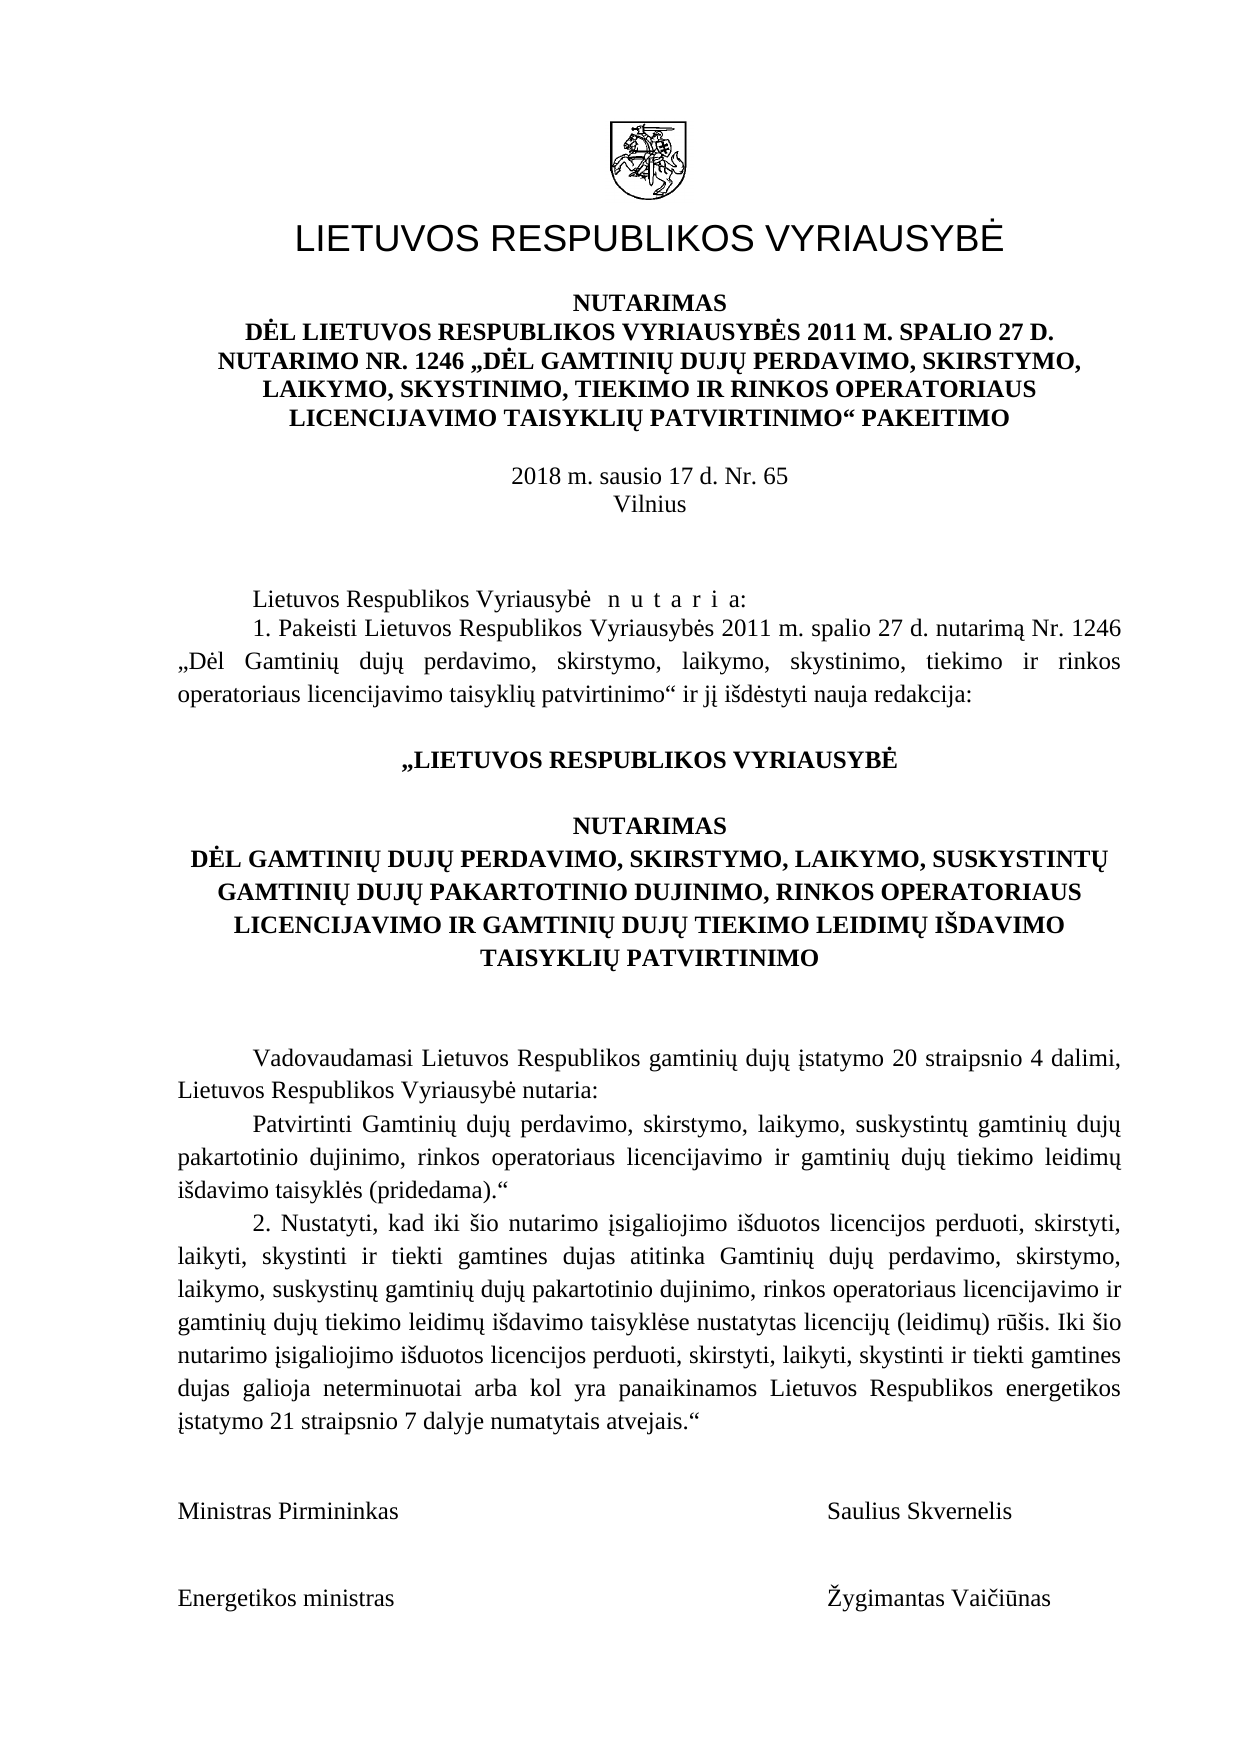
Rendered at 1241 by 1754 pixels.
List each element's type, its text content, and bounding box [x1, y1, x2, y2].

text Ministras Pirmininkas Saulius Skvernelis [177, 1496, 1122, 1525]
text „LIETUVOS RESPUBLIKOS VYRIAUSYBĖ [177, 745, 1122, 774]
text Energetikos ministras Žygimantas Vaičiūnas [177, 1583, 1122, 1611]
text Vilnius [177, 489, 1122, 518]
text Lietuvos Respublikos Vyriausybė nutaria: [177, 576, 1122, 613]
text 1. Pakeisti Lietuvos Respublikos Vyriausybės 2011 m. spalio 27 d. nutarimą Nr. 1246 „Dėl Gamtinių dujų perdavimo, skirstymo, laikymo, skystinimo, tiekimo ir rinkos operatoriaus licencijavimo taisyklių patvirtinimo“ ir jį išdėstyti nauja redakcija: [177, 613, 1122, 708]
text Vadovaudamasi Lietuvos Respublikos gamtinių dujų įstatymo 20 straipsnio 4 dalimi, Lietuvos Respublikos Vyriausybė nutaria: [177, 1043, 1122, 1104]
text Patvirtinti Gamtinių dujų perdavimo, skirstymo, laikymo, suskystintų gamtinių dujų pakartotinio dujinimo, rinkos operatoriaus licencijavimo ir gamtinių dujų tiekimo leidimų išdavimo taisyklės (pridedama).“ [177, 1109, 1122, 1203]
text NUTARIMAS [177, 811, 1122, 840]
text 2. Nustatyti, kad iki šio nutarimo įsigaliojimo išduotos licencijos perduoti, skirstyti, laikyti, skystinti ir tiekti gamtines dujas atitinka Gamtinių dujų perdavimo, skirstymo, laikymo, suskystinų gamtinių dujų pakartotinio dujinimo, rinkos operatoriaus licencijavimo ir gamtinių dujų tiekimo leidimų išdavimo taisyklėse nustatytas licencijų (leidimų) rūšis. Iki šio nutarimo įsigaliojimo išduotos licencijos perduoti, skirstyti, laikyti, skystinti ir tiekti gamtines dujas galioja neterminuotai arba kol yra panaikinamos Lietuvos Respublikos energetikos įstatymo 21 straipsnio 7 dalyje numatytais atvejais.“ [177, 1208, 1122, 1434]
text DĖL GAMTINIŲ DUJŲ PERDAVIMO, SKIRSTYMO, LAIKYMO, SUSKYSTINTŲ GAMTINIŲ DUJŲ PAKARTOTINIO DUJINIMO, RINKOS OPERATORIAUS LICENCIJAVIMO IR GAMTINIŲ DUJŲ TIEKIMO LEIDIMŲ IŠDAVIMO TAISYKLIŲ PATVIRTINIMO [177, 844, 1122, 972]
text nutarimas [177, 288, 1122, 317]
text 2018 m. sausio 17 d. Nr. 65 [177, 461, 1122, 489]
text Lietuvos Respublikos Vyriausybė [177, 216, 1122, 259]
text DĖL LIETUVOS RESPUBLIKOS VYRIAUSYBĖS 2011 M. SPALIO 27 D. NUTARIMO NR. 1246 „DĖL GAMTINIŲ DUJŲ PERDAVIMO, SKIRSTYMO, LAIKYMO, SKYSTINIMO, TIEKIMO IR RINKOS OPERATORIAUS LICENCIJAVIMO TAISYKLIŲ PATVIRTINIMO“ PAKEITIMO [177, 317, 1122, 432]
